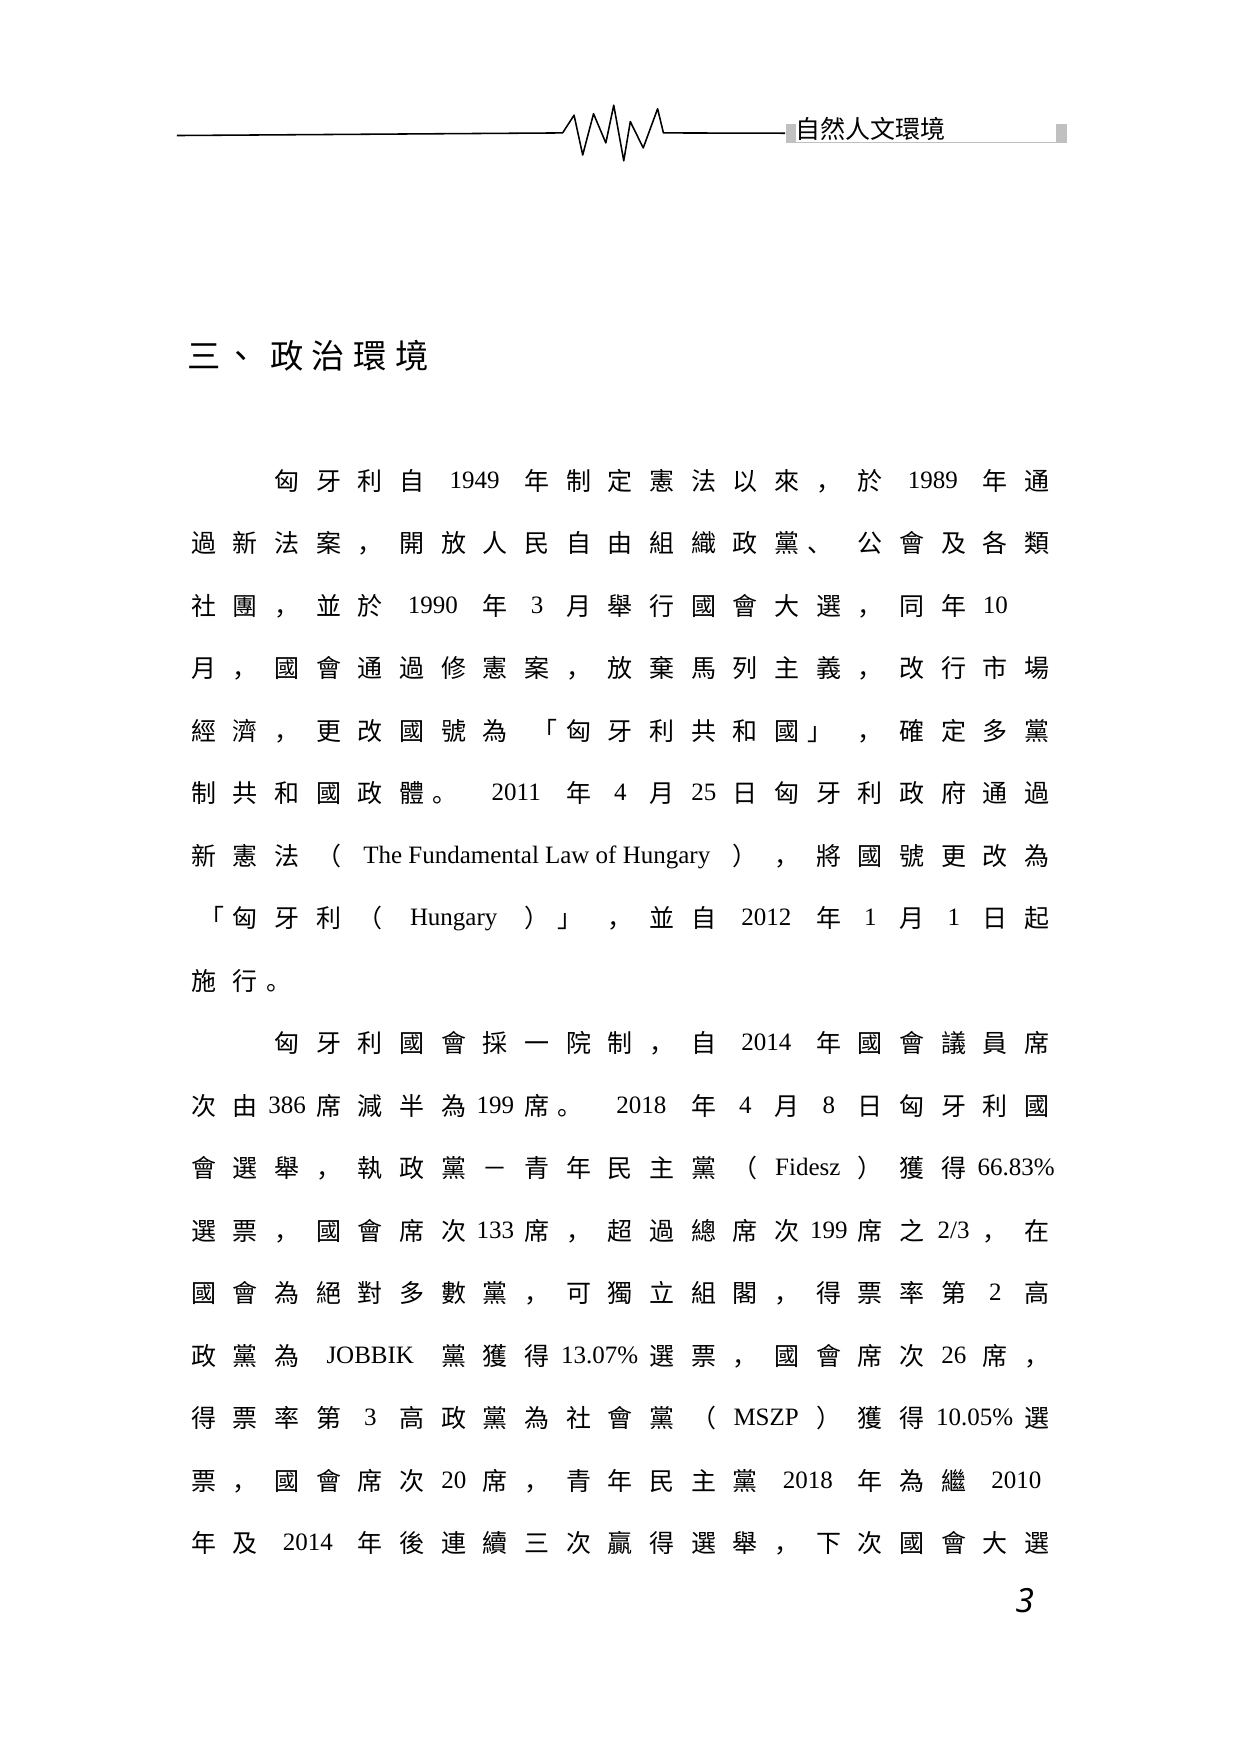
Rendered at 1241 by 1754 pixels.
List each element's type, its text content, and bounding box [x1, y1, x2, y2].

text 匈牙利自1949年制定憲法以來，於1989年通過新法案，開放人民自由組織政黨、公會及各類社團，並於1990年3月舉行國會大選，同年10月，國會通過修憲案，放棄馬列主義，改行市場經濟，更改國號為「匈牙利共和國」，確定多黨制共和國政體。2011年4月25日匈牙利政府通過新憲法（The Fundamental Law of Hungary），將國號更改為「匈牙利（Hungary）」，並自2012年1月1日起施行。 [183, 438, 1058, 1000]
text 匈牙利國會採一院制，自2014年國會議員席次由386席減半為199席。2018年4月8日匈牙利國會選舉，執政黨－青年民主黨（Fidesz）獲得66.83%選票，國會席次133席，超過總席次199席之2/3，在國會為絕對多數黨，可獨立組閣，得票率第2高政黨為JOBBIK黨獲得13.07%選票，國會席次26席，得票率第3高政黨為社會黨（MSZP）獲得10.05%選票，國會席次20席，青年民主黨2018年為繼2010年及2014年後連續三次贏得選舉，下次國會大選 [183, 1000, 1058, 1563]
text 三、政治環境 [183, 313, 1058, 375]
